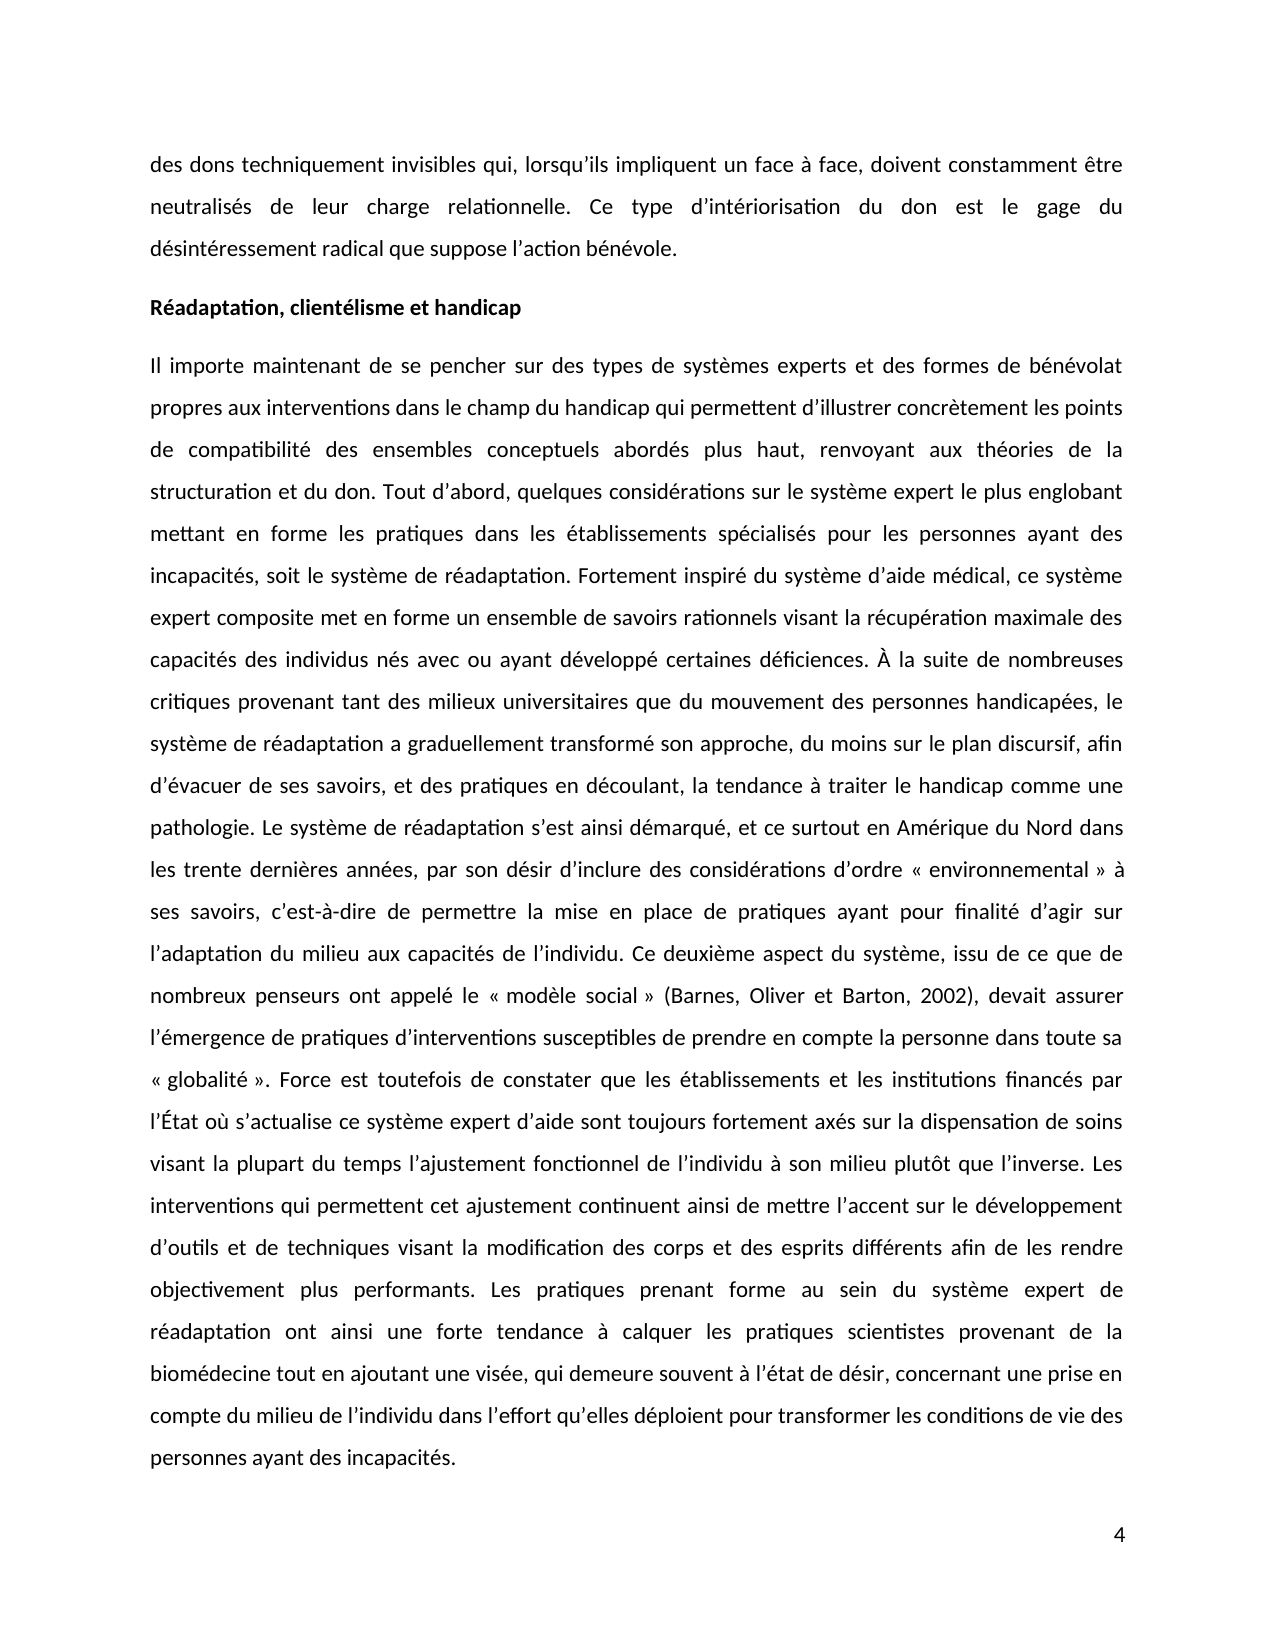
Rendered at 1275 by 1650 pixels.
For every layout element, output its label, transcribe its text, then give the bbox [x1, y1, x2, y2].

text des dons techniquement invisibles qui, lorsqu’ils impliquent un face à face, doivent constamment être neutralisés de leur charge relationnelle. Ce type d’intériorisation du don est le gage du désintéressement radical que suppose l’action bénévole. [150, 150, 1125, 262]
text Il importe maintenant de se pencher sur des types de systèmes experts et des formes de bénévolat propres aux interventions dans le champ du handicap qui permettent d’illustrer concrètement les points de compatibilité des ensembles conceptuels abordés plus haut, renvoyant aux théories de la structuration et du don. Tout d’abord, quelques considérations sur le système expert le plus englobant mettant en forme les pratiques dans les établissements spécialisés pour les personnes ayant des incapacités, soit le système de réadaptation. Fortement inspiré du système d’aide médical, ce système expert composite met en forme un ensemble de savoirs rationnels visant la récupération maximale des capacités des individus nés avec ou ayant développé certaines déficiences. À la suite de nombreuses critiques provenant tant des milieux universitaires que du mouvement des personnes handicapées, le système de réadaptation a graduellement transformé son approche, du moins sur le plan discursif, afin d’évacuer de ses savoirs, et des pratiques en découlant, la tendance à traiter le handicap comme une pathologie. Le système de réadaptation s’est ainsi démarqué, et ce surtout en Amérique du Nord dans les trente dernières années, par son désir d’inclure des considérations d’ordre « environnemental » à ses savoirs, c’est-à-dire de permettre la mise en place de pratiques ayant pour finalité d’agir sur l’adaptation du milieu aux capacités de l’individu. Ce deuxième aspect du système, issu de ce que de nombreux penseurs ont appelé le « modèle social » (Barnes, Oliver et Barton, 2002), devait assurer l’émergence de pratiques d’interventions susceptibles de prendre en compte la personne dans toute sa « globalité ». Force est toutefois de constater que les établissements et les institutions financés par l’État où s’actualise ce système expert d’aide sont toujours fortement axés sur la dispensation de soins visant la plupart du temps l’ajustement fonctionnel de l’individu à son milieu plutôt que l’inverse. Les interventions qui permettent cet ajustement continuent ainsi de mettre l’accent sur le développement d’outils et de techniques visant la modification des corps et des esprits différents afin de les rendre objectivement plus performants. Les pratiques prenant forme au sein du système expert de réadaptation ont ainsi une forte tendance à calquer les pratiques scientistes provenant de la biomédecine tout en ajoutant une visée, qui demeure souvent à l’état de désir, concernant une prise en compte du milieu de l’individu dans l’effort qu’elles déploient pour transformer les conditions de vie des personnes ayant des incapacités. [150, 351, 1125, 1471]
text Réadaptation, clientélisme et handicap [150, 293, 1125, 321]
